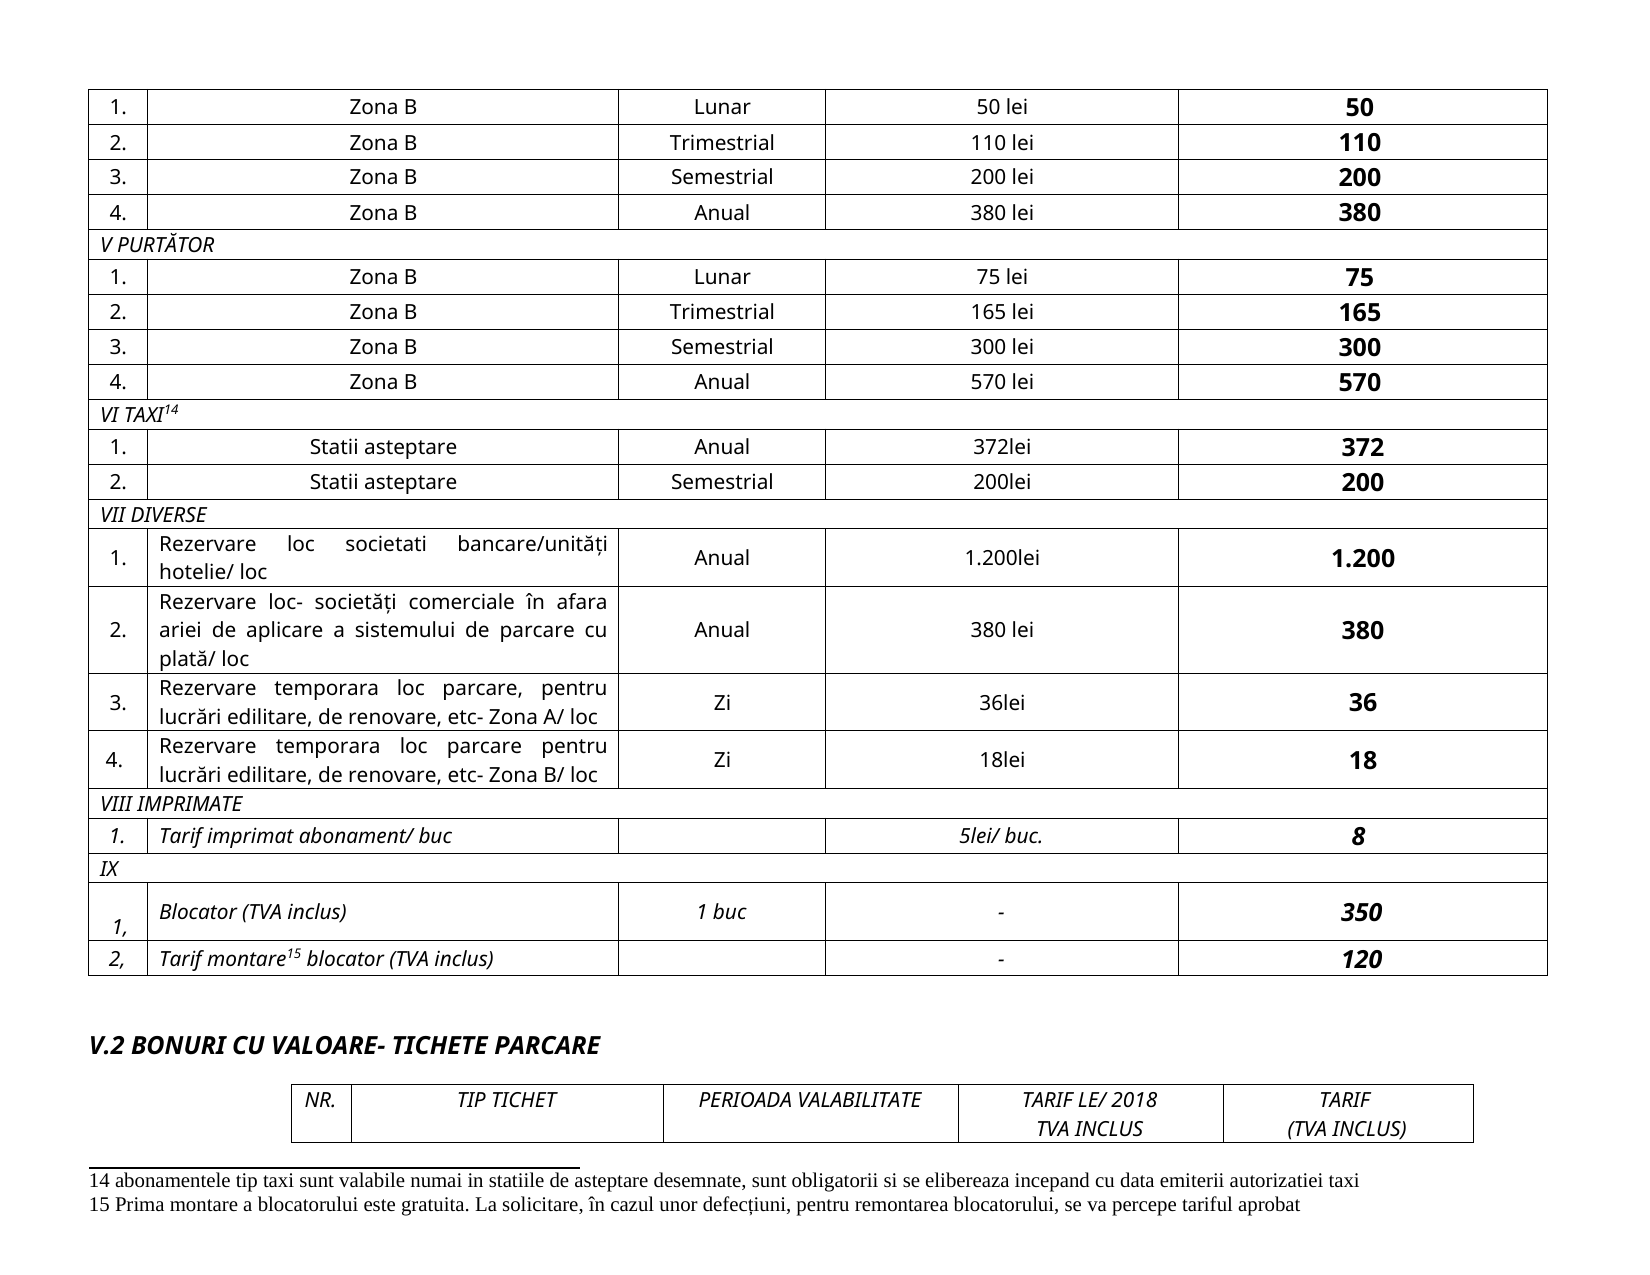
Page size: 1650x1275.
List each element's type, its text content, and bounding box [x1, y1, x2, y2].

table_cell 50 [1179, 90, 1547, 124]
table_cell Lunar [619, 90, 825, 124]
table_cell 300 [1179, 330, 1547, 364]
table_cell Lunar [619, 260, 825, 294]
table_cell 200lei [826, 465, 1178, 499]
table_cell 1, [89, 883, 147, 940]
table_cell Statii asteptare [148, 465, 618, 499]
table_cell 5lei/ buc. [826, 819, 1178, 853]
table_cell 50 lei [826, 90, 1178, 124]
table_cell 200 [1179, 465, 1547, 499]
table_cell 570 lei [826, 365, 1178, 399]
table_cell Zi [619, 731, 825, 788]
table_cell Zona B [148, 195, 618, 229]
table_header NR. [292, 1085, 351, 1142]
table_header PERIOADA VALABILITATE [664, 1085, 958, 1142]
text V.2 BONURI CU VALOARE- TICHETE PARCARE [89, 1027, 1576, 1062]
table_cell 3. [89, 330, 147, 364]
table_cell 3. [89, 160, 147, 194]
table_cell 18 [1179, 731, 1547, 788]
table_cell Rezervare loc societati bancare/unităţi hotelie/ loc [148, 529, 618, 586]
table_cell Semestrial [619, 160, 825, 194]
table_cell 36 [1179, 674, 1547, 730]
table_header TARIF LE/ 2018 TVA INCLUS [959, 1085, 1223, 1142]
table_cell 380 [1179, 587, 1547, 672]
table_cell VII DIVERSE [89, 500, 1547, 528]
table_cell 4. [89, 195, 147, 229]
table_cell Semestrial [619, 330, 825, 364]
table_cell 380 [1179, 195, 1547, 229]
table_cell 200 [1179, 160, 1547, 194]
table_cell Zi [619, 674, 825, 730]
table_cell Semestrial [619, 465, 825, 499]
table_cell [619, 819, 825, 853]
table_cell 75 lei [826, 260, 1178, 294]
table_cell Trimestrial [619, 295, 825, 329]
table_cell Zona B [148, 260, 618, 294]
table_cell 110 [1179, 125, 1547, 159]
table_cell 1. [89, 90, 147, 124]
table_cell 1. [89, 529, 147, 586]
table_cell 2, [89, 941, 147, 975]
table_cell Anual [619, 529, 825, 586]
table_cell Zona B [148, 125, 618, 159]
table_cell 1.200 [1179, 529, 1547, 586]
table_cell 165 [1179, 295, 1547, 329]
table_cell 1. [89, 819, 147, 853]
table_cell Rezervare temporara loc parcare pentru lucrări edilitare, de renovare, etc- Zona B/ loc [148, 731, 618, 788]
table_cell 1. [89, 260, 147, 294]
table_cell 165 lei [826, 295, 1178, 329]
table_cell VI TAXI [89, 400, 1547, 428]
table_cell IX [89, 854, 1547, 882]
table_cell 8 [1179, 819, 1547, 853]
table_cell 4. [89, 731, 147, 788]
table_cell Zona B [148, 295, 618, 329]
table_cell 300 lei [826, 330, 1178, 364]
table_cell [619, 941, 825, 975]
table_cell Zona B [148, 90, 618, 124]
table_cell Zona B [148, 365, 618, 399]
table_cell Blocator (TVA inclus) [148, 883, 618, 940]
table_cell 110 lei [826, 125, 1178, 159]
table_cell 2. [89, 587, 147, 672]
table_cell 4. [89, 365, 147, 399]
table_cell VIII IMPRIMATE [89, 789, 1547, 818]
table_cell Statii asteptare [148, 430, 618, 463]
table_cell 2. [89, 465, 147, 499]
table_cell Trimestrial [619, 125, 825, 159]
table_cell Zona B [148, 330, 618, 364]
table_cell Anual [619, 430, 825, 463]
table_cell 36lei [826, 674, 1178, 730]
table_cell 350 [1179, 883, 1547, 940]
table_cell 570 [1179, 365, 1547, 399]
table_cell Zona B [148, 160, 618, 194]
table_cell 1 buc [619, 883, 825, 940]
table_cell Rezervare loc- societăţi comerciale în afara ariei de aplicare a sistemului de parcare cu plată/ loc [148, 587, 618, 672]
table_cell Tarif imprimat abonament/ buc [148, 819, 618, 853]
table_cell - [826, 883, 1178, 940]
table_header TIP TICHET [352, 1085, 663, 1142]
table_cell V PURTĂTOR [89, 230, 1547, 258]
table_cell 380 lei [826, 195, 1178, 229]
table_cell Anual [619, 195, 825, 229]
table_cell 2. [89, 295, 147, 329]
table_cell 200 lei [826, 160, 1178, 194]
table_cell Anual [619, 587, 825, 672]
table_cell 1. [89, 430, 147, 463]
table_cell 2. [89, 125, 147, 159]
table_cell 18lei [826, 731, 1178, 788]
table_cell 1.200lei [826, 529, 1178, 586]
table_cell 120 [1179, 941, 1547, 975]
table_cell 372 [1179, 430, 1547, 463]
table_cell 3. [89, 674, 147, 730]
table_cell - [826, 941, 1178, 975]
table_cell Tarif montare blocator (TVA inclus) [148, 941, 618, 975]
table_cell 372lei [826, 430, 1178, 463]
table_cell 75 [1179, 260, 1547, 294]
table_cell Anual [619, 365, 825, 399]
table_cell Rezervare temporara loc parcare, pentru lucrări edilitare, de renovare, etc- Zona A/ loc [148, 674, 618, 730]
table_cell 380 lei [826, 587, 1178, 672]
table_header TARIF (TVA INCLUS) [1224, 1085, 1473, 1142]
